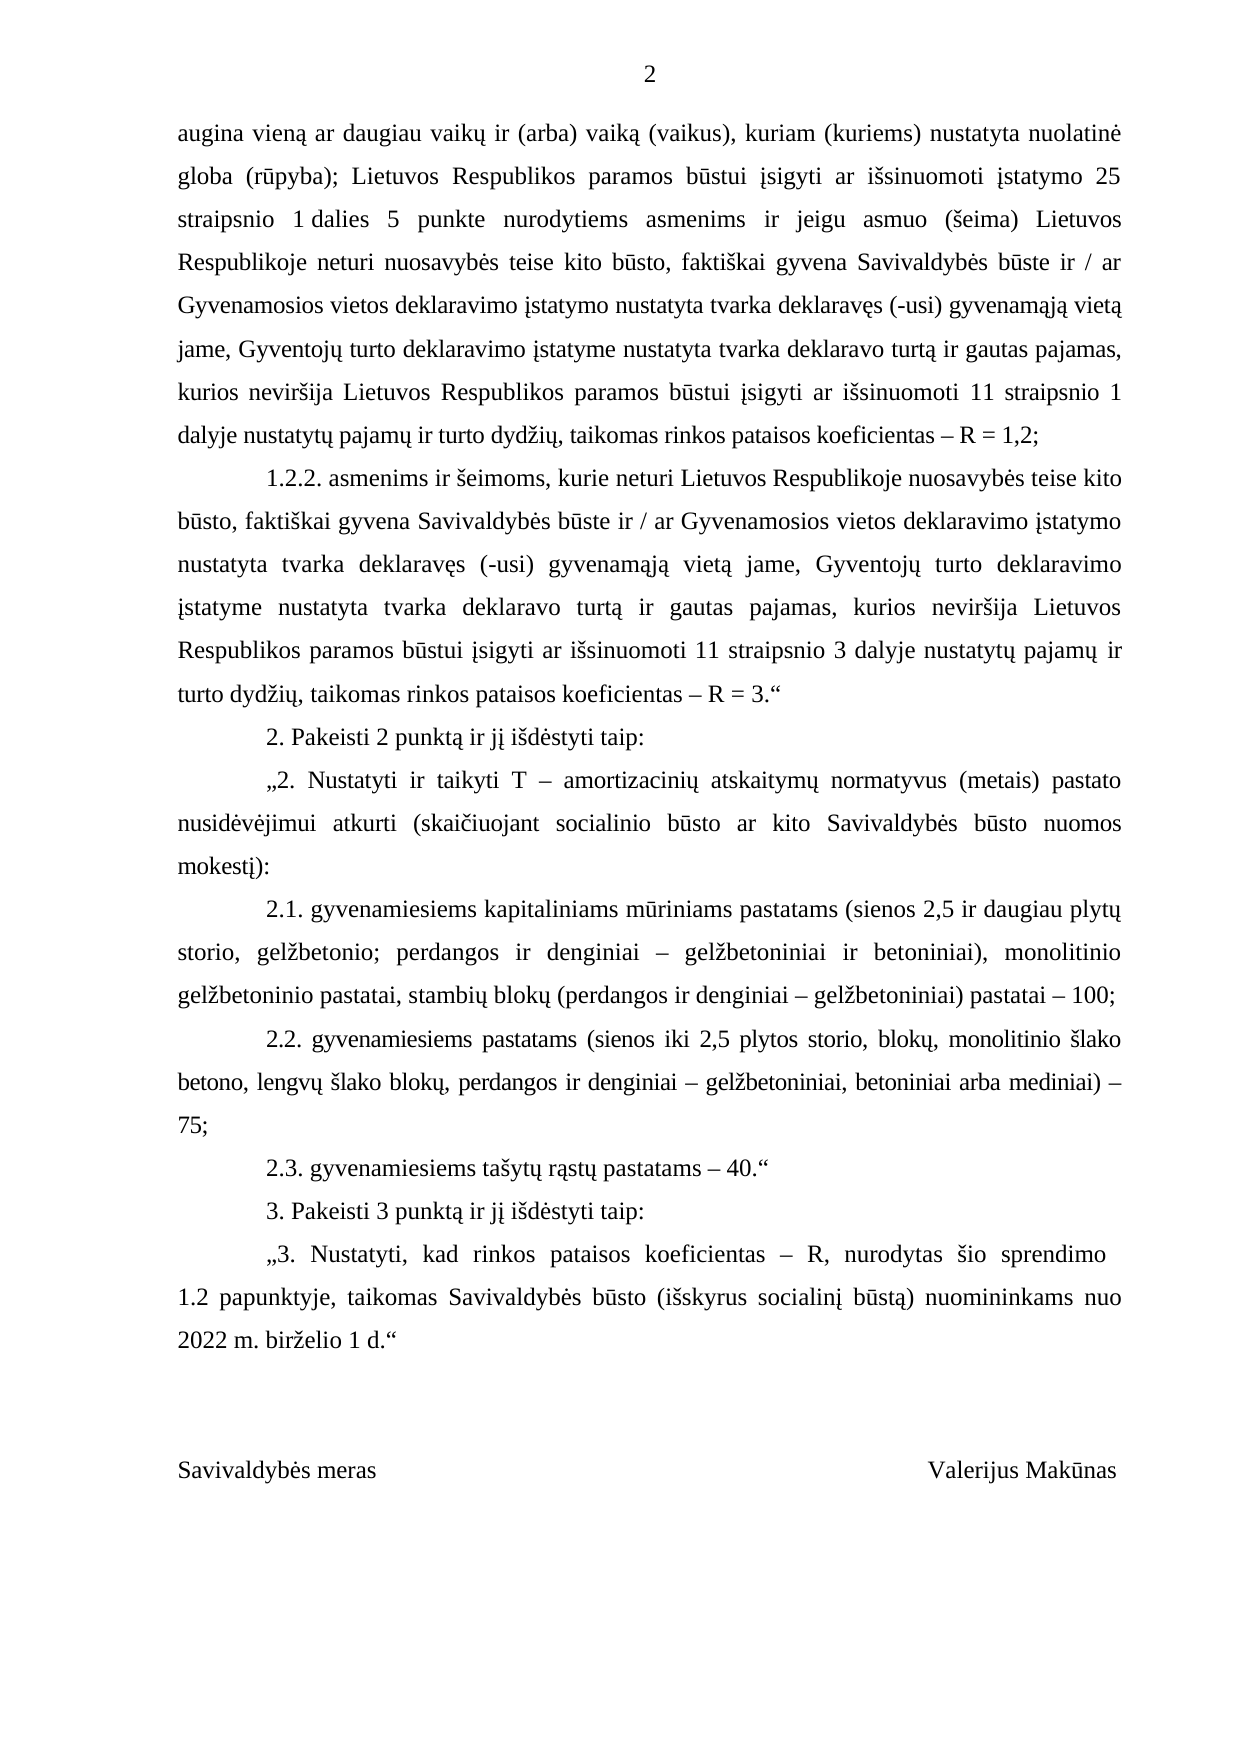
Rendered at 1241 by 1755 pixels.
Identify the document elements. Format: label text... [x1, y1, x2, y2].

text 2.2. gyvenamiesiems pastatams (sienos iki 2,5 plytos storio, blokų, monolitinio šlako betono, lengvų šlako blokų, perdangos ir denginiai – gelžbetoniniai, betoniniai arba mediniai) – 75; [177, 1024, 1122, 1139]
text 3. Pakeisti 3 punktą ir jį išdėstyti taip: [177, 1196, 1122, 1225]
text augina vieną ar daugiau vaikų ir (arba) vaiką (vaikus), kuriam (kuriems) nustatyta nuolatinė globa (rūpyba); Lietuvos Respublikos paramos būstui įsigyti ar išsinuomoti įstatymo 25 straipsnio 1 dalies 5 punkte nurodytiems asmenims ir jeigu asmuo (šeima) Lietuvos Respublikoje neturi nuosavybės teise kito būsto, faktiškai gyvena Savivaldybės būste ir / ar Gyvenamosios vietos deklaravimo įstatymo nustatyta tvarka deklaravęs (-usi) gyvenamąją vietą jame, Gyventojų turto deklaravimo įstatyme nustatyta tvarka deklaravo turtą ir gautas pajamas, kurios neviršija Lietuvos Respublikos paramos būstui įsigyti ar išsinuomoti 11 straipsnio 1 dalyje nustatytų pajamų ir turto dydžių, taikomas rinkos pataisos koeficientas – R = 1,2; [177, 118, 1122, 449]
text 2.1. gyvenamiesiems kapitaliniams mūriniams pastatams (sienos 2,5 ir daugiau plytų storio, gelžbetonio; perdangos ir denginiai – gelžbetoniniai ir betoniniai), monolitinio gelžbetoninio pastatai, stambių blokų (perdangos ir denginiai – gelžbetoniniai) pastatai – 100; [177, 894, 1122, 1009]
text 2.3. gyvenamiesiems tašytų rąstų pastatams – 40.“ [177, 1153, 1122, 1182]
text 2. Pakeisti 2 punktą ir jį išdėstyti taip: [177, 722, 1122, 751]
text „2. Nustatyti ir taikyti T – amortizacinių atskaitymų normatyvus (metais) pastato nusidėvėjimui atkurti (skaičiuojant socialinio būsto ar kito Savivaldybės būsto nuomos mokestį): [177, 765, 1122, 880]
text „3. Nustatyti, kad rinkos pataisos koeficientas – R, nurodytas šio sprendimo 1.2 papunktyje, taikomas Savivaldybės būsto (išskyrus socialinį būstą) nuomininkams nuo 2022 m. birželio 1 d.“ [177, 1239, 1122, 1354]
text 1.2.2. asmenims ir šeimoms, kurie neturi Lietuvos Respublikoje nuosavybės teise kito būsto, faktiškai gyvena Savivaldybės būste ir / ar Gyvenamosios vietos deklaravimo įstatymo nustatyta tvarka deklaravęs (-usi) gyvenamąją vietą jame, Gyventojų turto deklaravimo įstatyme nustatyta tvarka deklaravo turtą ir gautas pajamas, kurios neviršija Lietuvos Respublikos paramos būstui įsigyti ar išsinuomoti 11 straipsnio 3 dalyje nustatytų pajamų ir turto dydžių, taikomas rinkos pataisos koeficientas – R = 3.“ [177, 463, 1122, 707]
text Savivaldybės meras Valerijus Makūnas [177, 1455, 1122, 1484]
